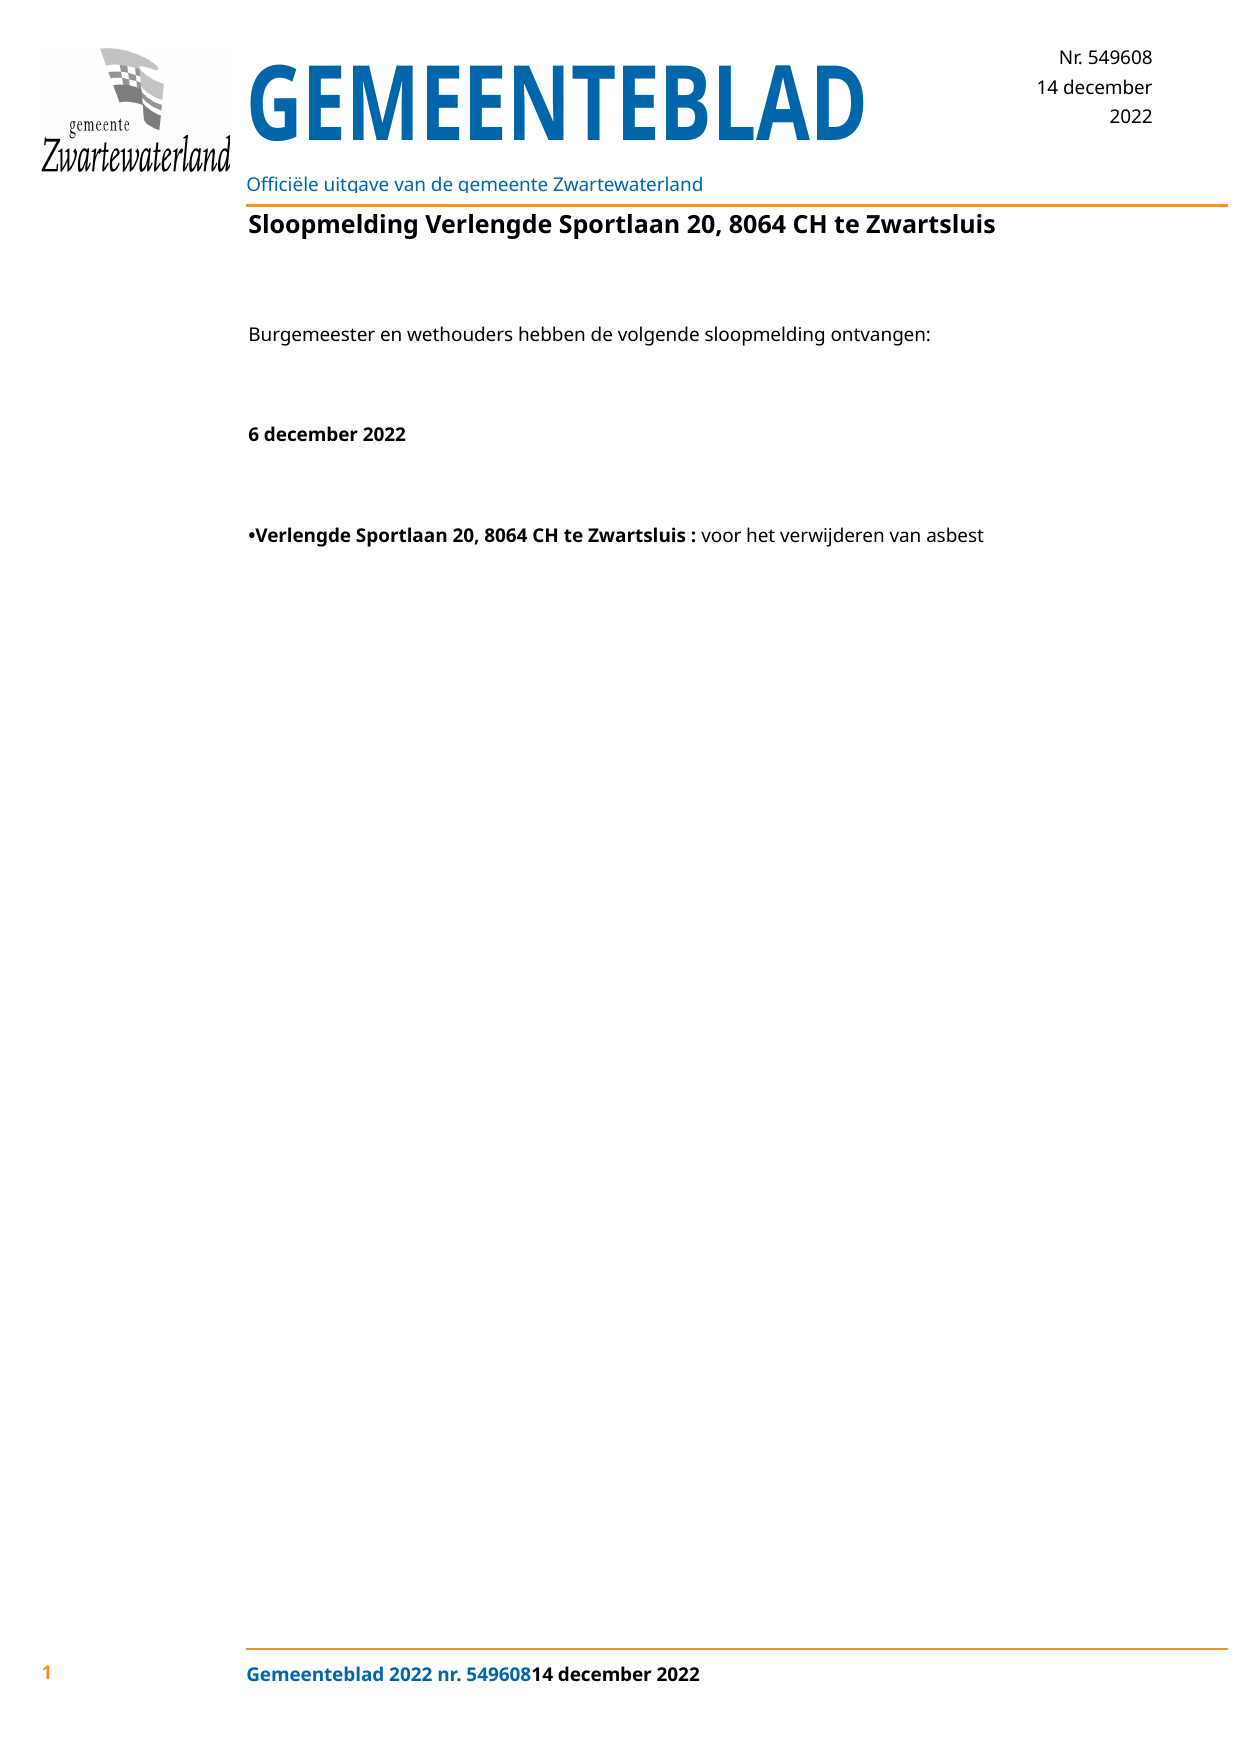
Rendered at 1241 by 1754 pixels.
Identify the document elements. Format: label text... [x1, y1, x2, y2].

text 6 december 2022 [248, 422, 1152, 447]
picture [41, 47, 231, 172]
text •Verlengde Sportlaan 20, 8064 CH te Zwartsluis : voor het verwijderen van asbest [248, 522, 1152, 548]
text Burgemeester en wethouders hebben de volgende sloopmelding ontvangen: [248, 321, 1152, 346]
text Sloopmelding Verlengde Sportlaan 20, 8064 CH te Zwartsluis [248, 207, 1152, 241]
